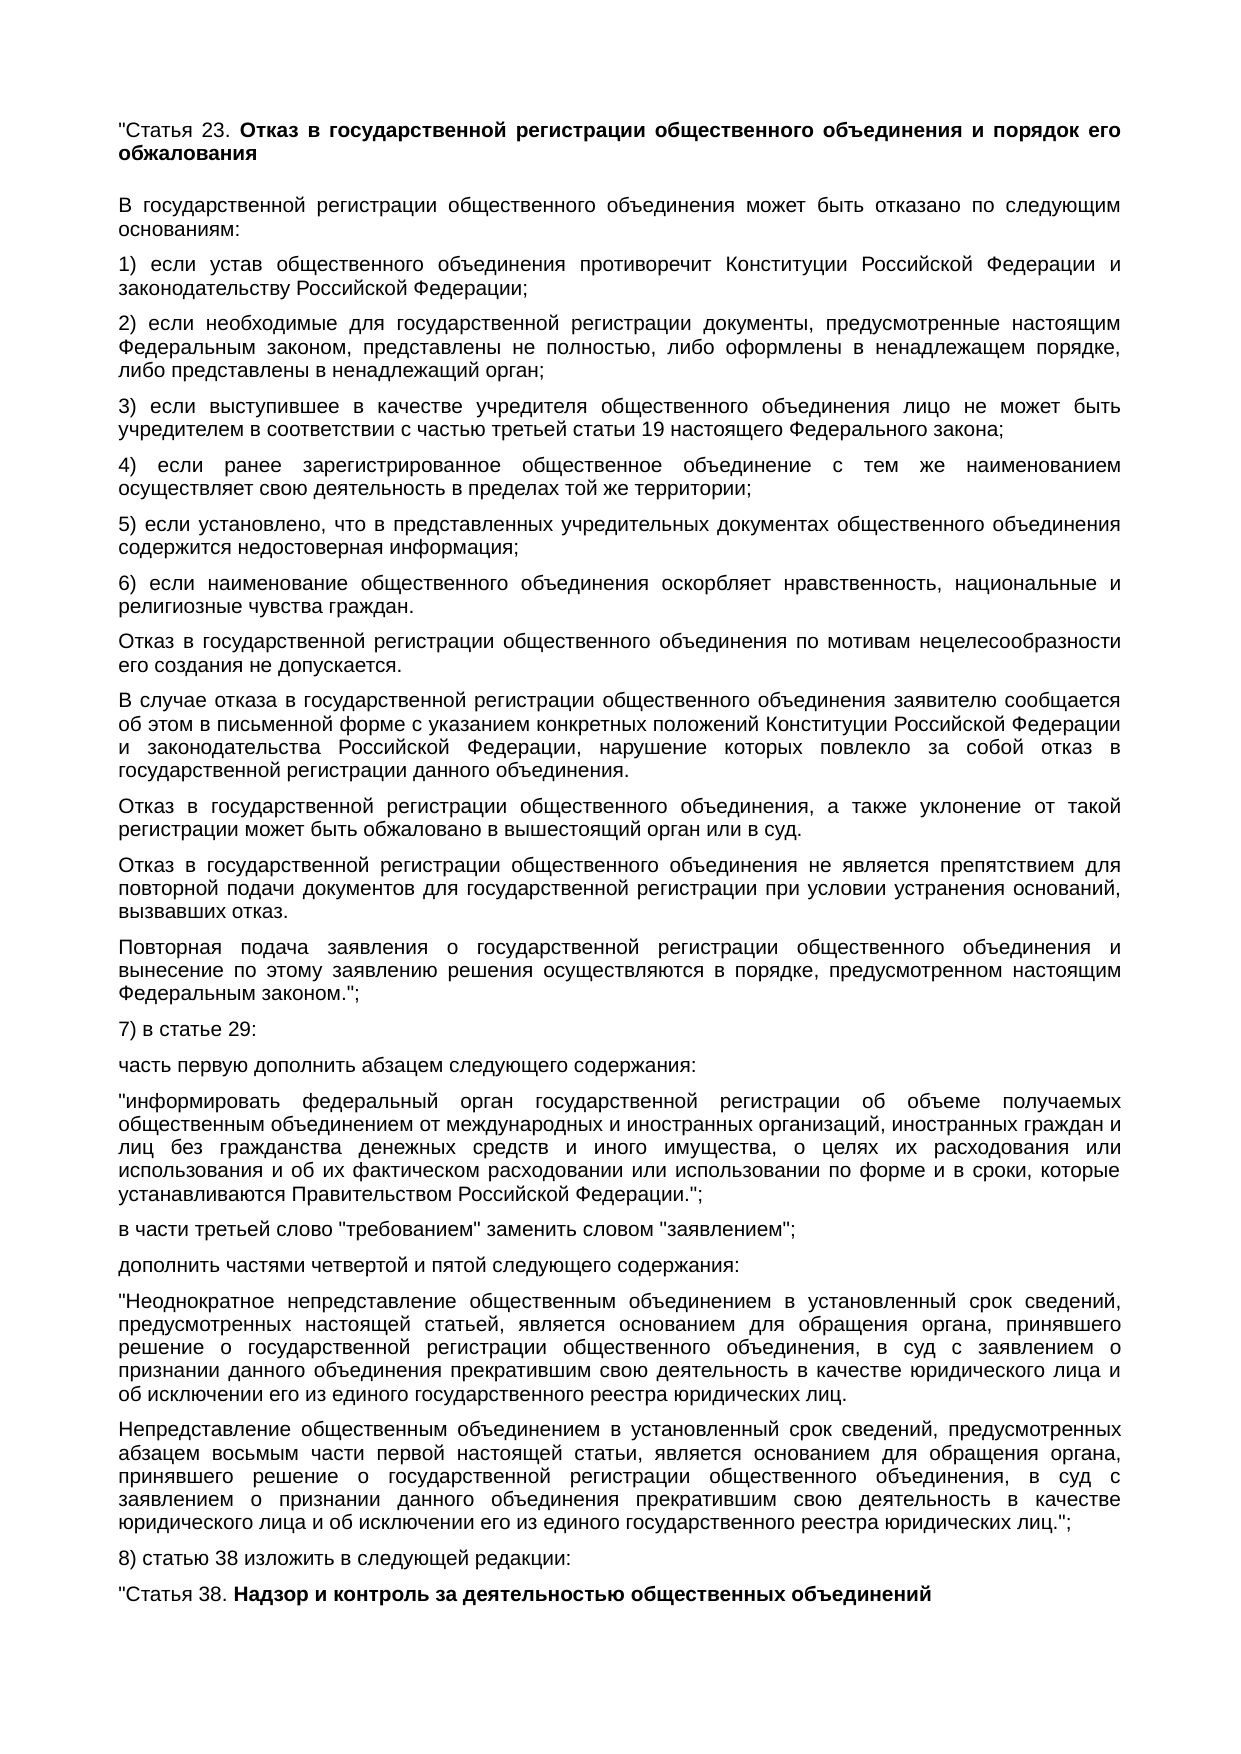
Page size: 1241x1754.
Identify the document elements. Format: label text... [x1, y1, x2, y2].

text 3) если выступившее в качестве учредителя общественного объединения лицо не может быть учредителем в соответствии с частью третьей статьи 19 настоящего Федерального закона; [118, 394, 1122, 441]
text "Статья 38. Надзор и контроль за деятельностью общественных объединений [118, 1582, 1122, 1606]
text 7) в статье 29: [118, 1018, 1122, 1041]
text Отказ в государственной регистрации общественного объединения по мотивам нецелесообразности его создания не допускается. [118, 630, 1122, 676]
text "Неоднократное непредставление общественным объединением в установленный срок сведений, предусмотренных настоящей статьей, является основанием для обращения органа, принявшего решение о государственной регистрации общественного объединения, в суд с заявлением о признании данного объединения прекратившим свою деятельность в качестве юридического лица и об исключении его из единого государственного реестра юридических лиц. [118, 1289, 1122, 1405]
text часть первую дополнить абзацем следующего содержания: [118, 1053, 1122, 1077]
text Отказ в государственной регистрации общественного объединения, а также уклонение от такой регистрации может быть обжаловано в вышестоящий орган или в суд. [118, 794, 1122, 841]
text 4) если ранее зарегистрированное общественное объединение с тем же наименованием осуществляет свою деятельность в пределах той же территории; [118, 453, 1122, 499]
text 8) статью 38 изложить в следующей редакции: [118, 1547, 1122, 1570]
text В государственной регистрации общественного объединения может быть отказано по следующим основаниям: [118, 194, 1122, 241]
text 1) если устав общественного объединения противоречит Конституции Российской Федерации и законодательству Российской Федерации; [118, 253, 1122, 299]
text Отказ в государственной регистрации общественного объединения не является препятствием для повторной подачи документов для государственной регистрации при условии устранения оснований, вызвавших отказ. [118, 853, 1122, 923]
text 2) если необходимые для государственной регистрации документы, предусмотренные настоящим Федеральным законом, представлены не полностью, либо оформлены в ненадлежащем порядке, либо представлены в ненадлежащий орган; [118, 312, 1122, 382]
text в части третьей слово "требованием" заменить словом "заявлением"; [118, 1218, 1122, 1241]
text "информировать федеральный орган государственной регистрации об объеме получаемых общественным объединением от международных и иностранных организаций, иностранных граждан и лиц без гражданства денежных средств и иного имущества, о целях их расходования или использования и об их фактическом расходовании или использовании по форме и в сроки, которые устанавливаются Правительством Российской Федерации."; [118, 1089, 1122, 1205]
text "Статья 23. Отказ в государственной регистрации общественного объединения и порядок его обжалования [118, 118, 1122, 164]
text Повторная подача заявления о государственной регистрации общественного объединения и вынесение по этому заявлению решения осуществляются в порядке, предусмотренном настоящим Федеральным законом."; [118, 936, 1122, 1005]
text дополнить частями четвертой и пятой следующего содержания: [118, 1253, 1122, 1277]
text 5) если установлено, что в представленных учредительных документах общественного объединения содержится недостоверная информация; [118, 512, 1122, 558]
text 6) если наименование общественного объединения оскорбляет нравственность, национальные и религиозные чувства граждан. [118, 571, 1122, 617]
text В случае отказа в государственной регистрации общественного объединения заявителю сообщается об этом в письменной форме с указанием конкретных положений Конституции Российской Федерации и законодательства Российской Федерации, нарушение которых повлекло за собой отказ в государственной регистрации данного объединения. [118, 689, 1122, 782]
text Непредставление общественным объединением в установленный срок сведений, предусмотренных абзацем восьмым части первой настоящей статьи, является основанием для обращения органа, принявшего решение о государственной регистрации общественного объединения, в суд с заявлением о признании данного объединения прекратившим свою деятельность в качестве юридического лица и об исключении его из единого государственного реестра юридических лиц."; [118, 1418, 1122, 1534]
